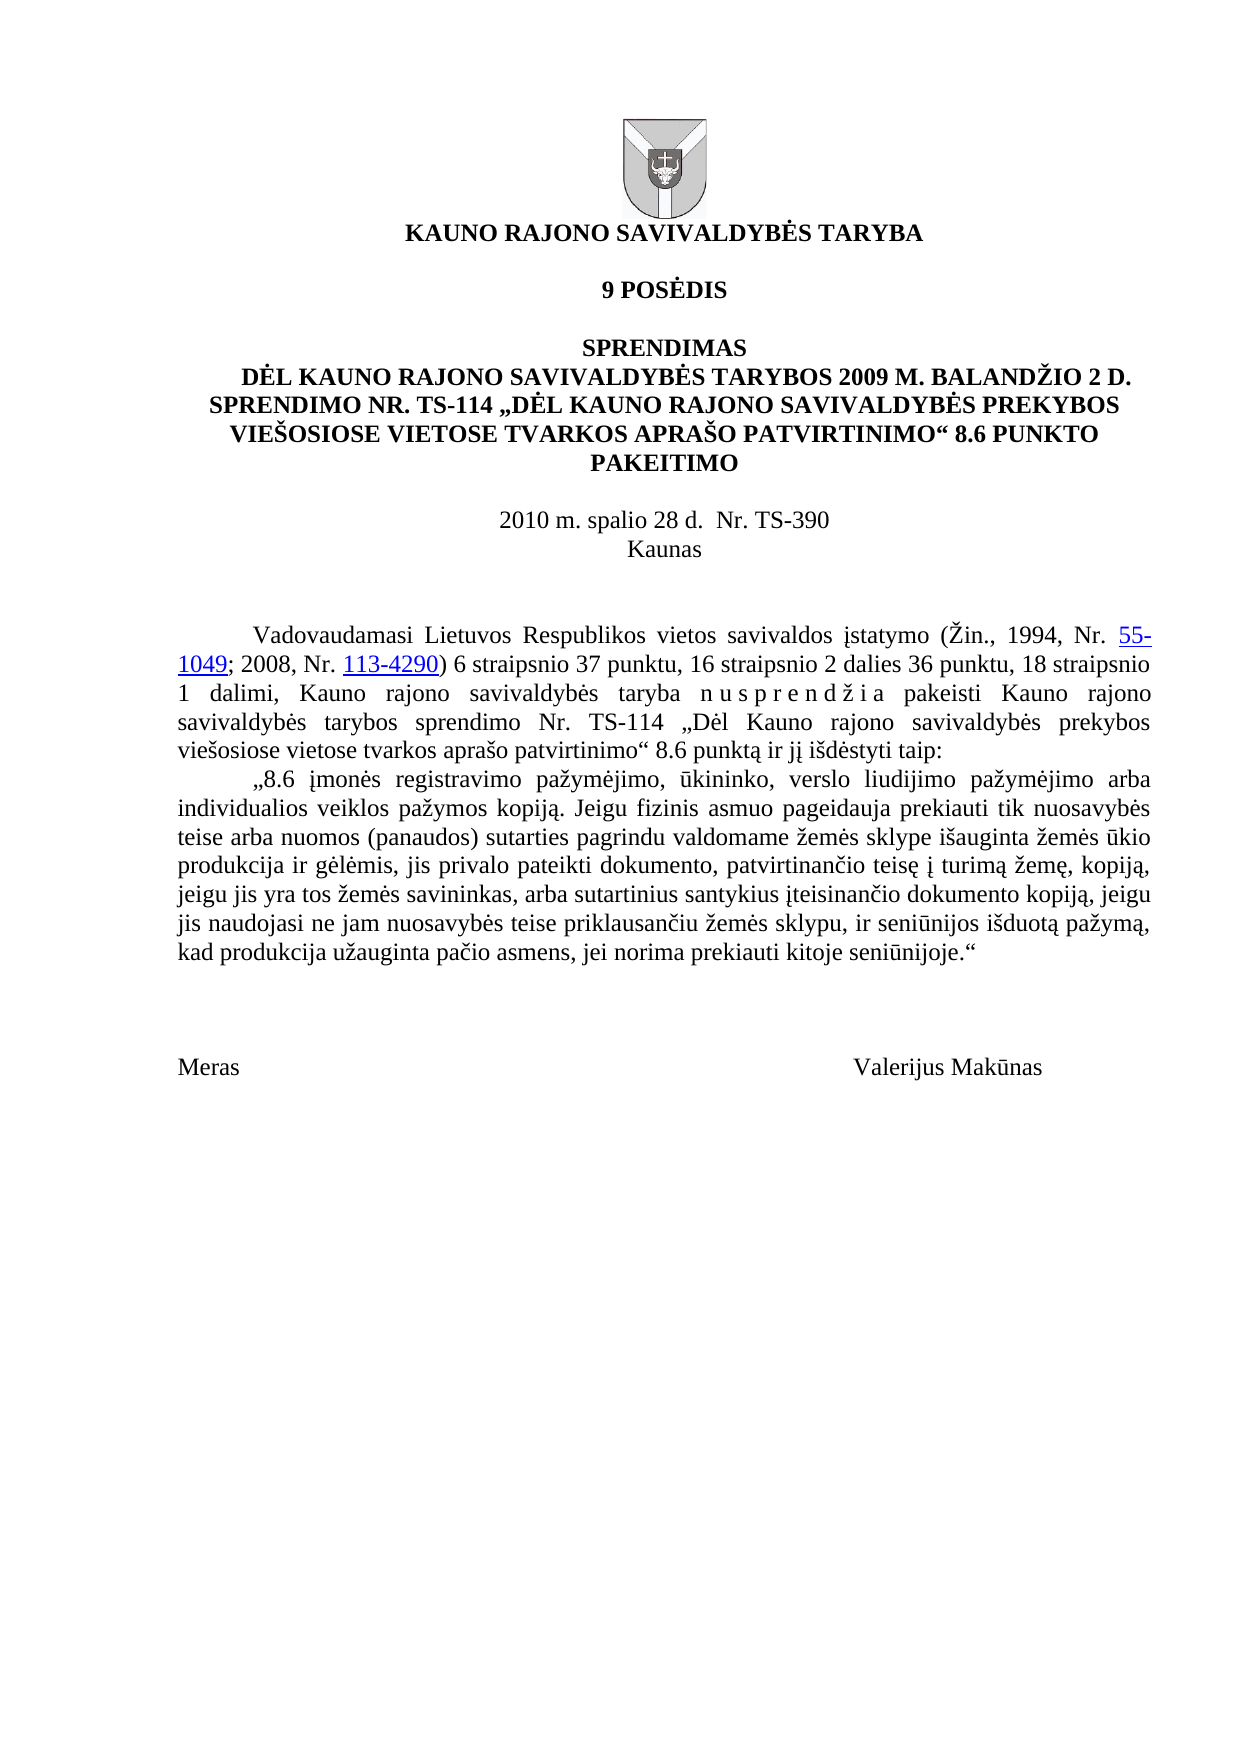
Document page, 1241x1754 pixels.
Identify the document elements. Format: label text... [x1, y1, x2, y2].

text DĖL KAUNO RAJONO SAVIVALDYBĖS TARYBOS 2009 M. BALANDŽIO 2 D. SPRENDIMO NR. TS-114 „DĖL KAUNO RAJONO SAVIVALDYBĖS PREKYBOS VIEŠOSIOSE VIETOSE TVARKOS APRAŠO PATVIRTINIMO“ 8.6 PUNKTO PAKEITIMO [177, 362, 1152, 477]
text SPRENDIMAS [177, 333, 1152, 362]
text Kaunas [177, 534, 1152, 563]
text 9 POSĖDIS [177, 276, 1152, 304]
text Meras Valerijus Makūnas [177, 1052, 1152, 1081]
text „8.6 įmonės registravimo pažymėjimo, ūkininko, verslo liudijimo pažymėjimo arba individualios veiklos pažymos kopiją. Jeigu fizinis asmuo pageidauja prekiauti tik nuosavybės teise arba nuomos (panaudos) sutarties pagrindu valdomame žemės sklype išauginta žemės ūkio produkcija ir gėlėmis, jis privalo pateikti dokumento, patvirtinančio teisę į turimą žemę, kopiją, jeigu jis yra tos žemės savininkas, arba sutartinius santykius įteisinančio dokumento kopiją, jeigu jis naudojasi ne jam nuosavybės teise priklausančiu žemės sklypu, ir seniūnijos išduotą pažymą, kad produkcija užauginta pačio asmens, jei norima prekiauti kitoje seniūnijoje.“ [177, 764, 1152, 966]
text Vadovaudamasi Lietuvos Respublikos vietos savivaldos įstatymo (Žin., 1994, Nr. 55-1049; 2008, Nr. 113-4290) 6 straipsnio 37 punktu, 16 straipsnio 2 dalies 36 punktu, 18 straipsnio 1 dalimi, Kauno rajono savivaldybės taryba n u s p r e n d ž i a pakeisti Kauno rajono savivaldybės tarybos sprendimo Nr. TS-114 „Dėl Kauno rajono savivaldybės prekybos viešosiose vietose tvarkos aprašo patvirtinimo“ 8.6 punktą ir jį išdėstyti taip: [177, 621, 1152, 764]
text KAUNO RAJONO SAVIVALDYBĖS TARYBA [177, 218, 1152, 247]
text 2010 m. spalio 28 d. Nr. TS-390 [177, 506, 1152, 534]
